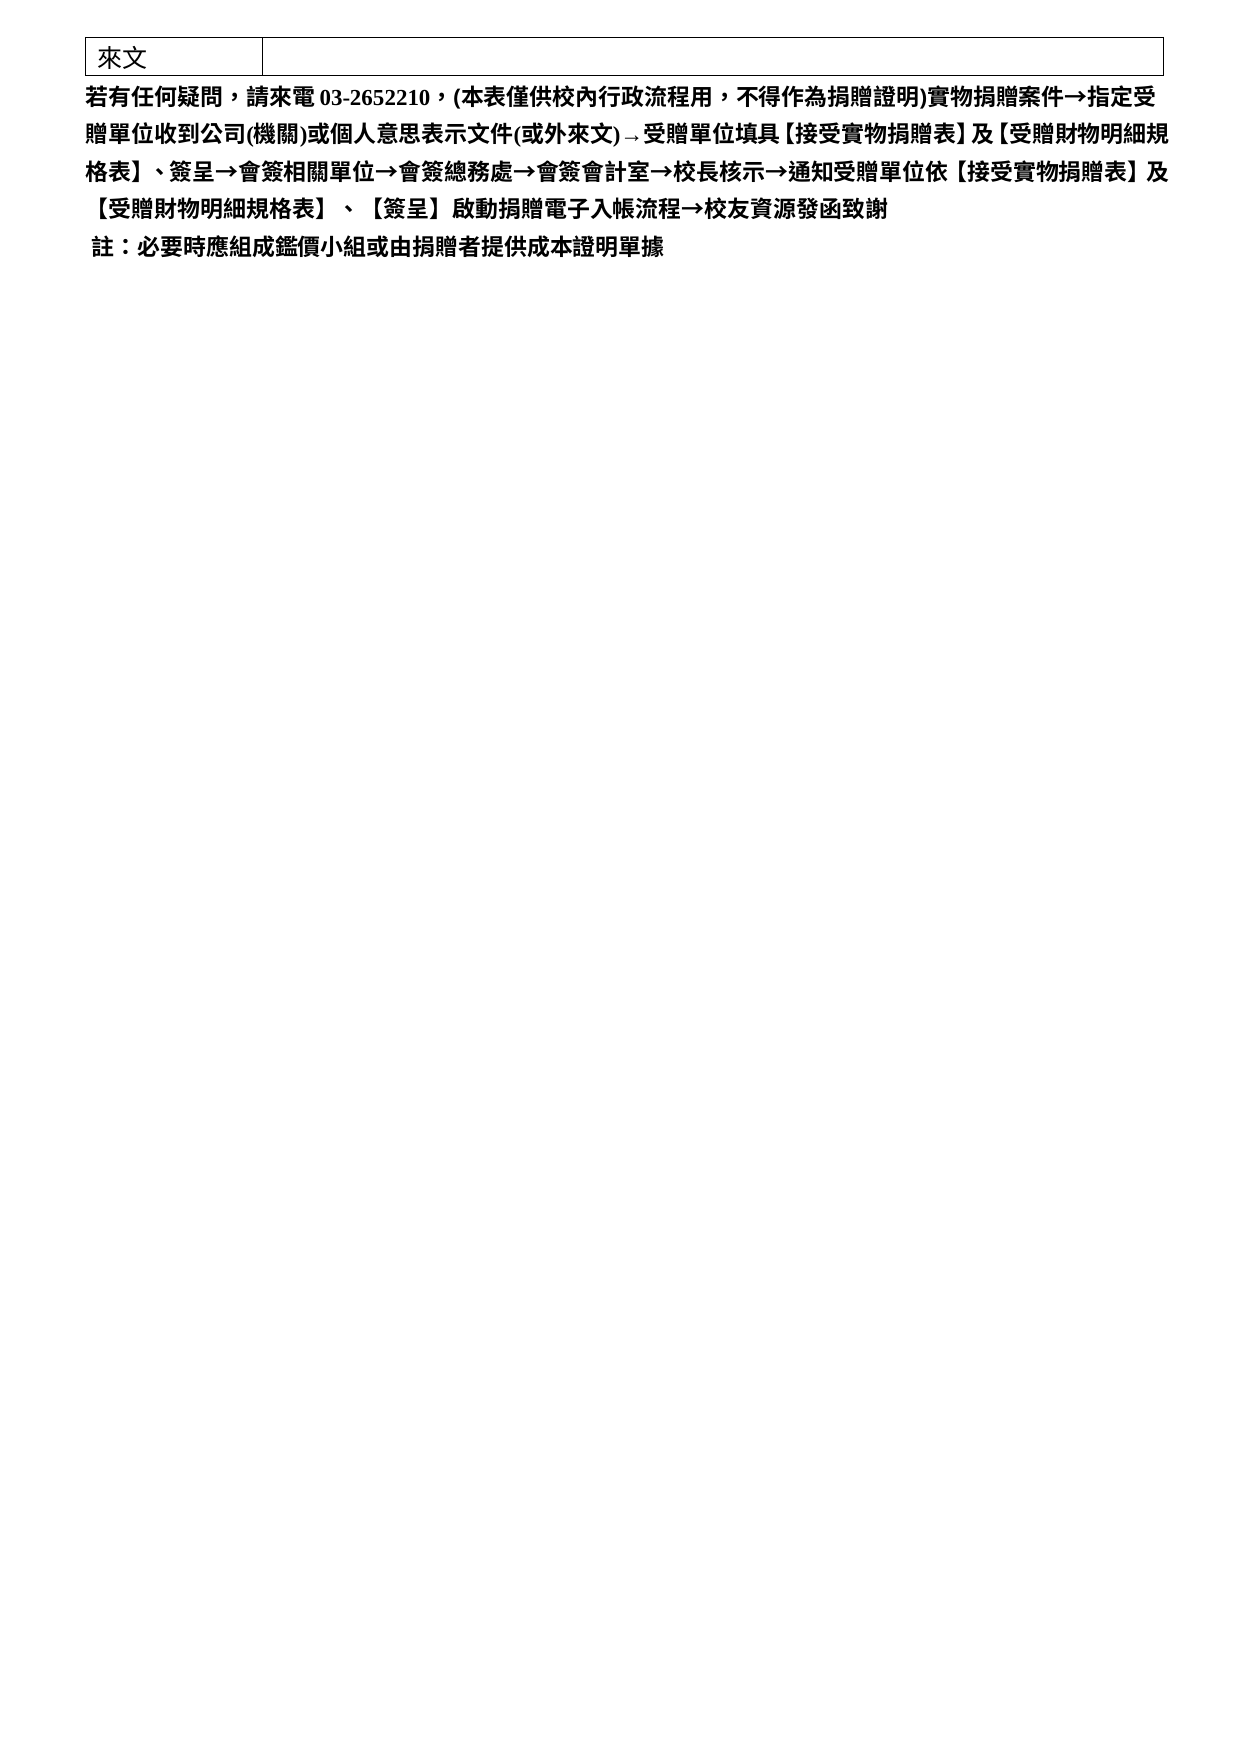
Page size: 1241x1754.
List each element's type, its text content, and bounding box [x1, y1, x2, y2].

table_cell [263, 38, 1163, 75]
table_cell 來文 [86, 38, 262, 75]
text 註：必要時應組成鑑價小組或由捐贈者提供成本證明單據 [86, 226, 1169, 264]
text 若有任何疑問，請來電03-2652210，(本表僅供校內行政流程用，不得作為捐贈證明)實物捐贈案件→指定受贈單位收到公司(機關)或個人意思表示文件(或外來文)→受贈單位填具【接受實物捐贈表】及【受贈財物明細規格表】、簽呈→會簽相關單位→會簽總務處→會簽會計室→校長核示→通知受贈單位依【接受實物捐贈表】及【受贈財物明細規格表】、【簽呈】啟動捐贈電子入帳流程→校友資源發函致謝 [86, 76, 1169, 226]
